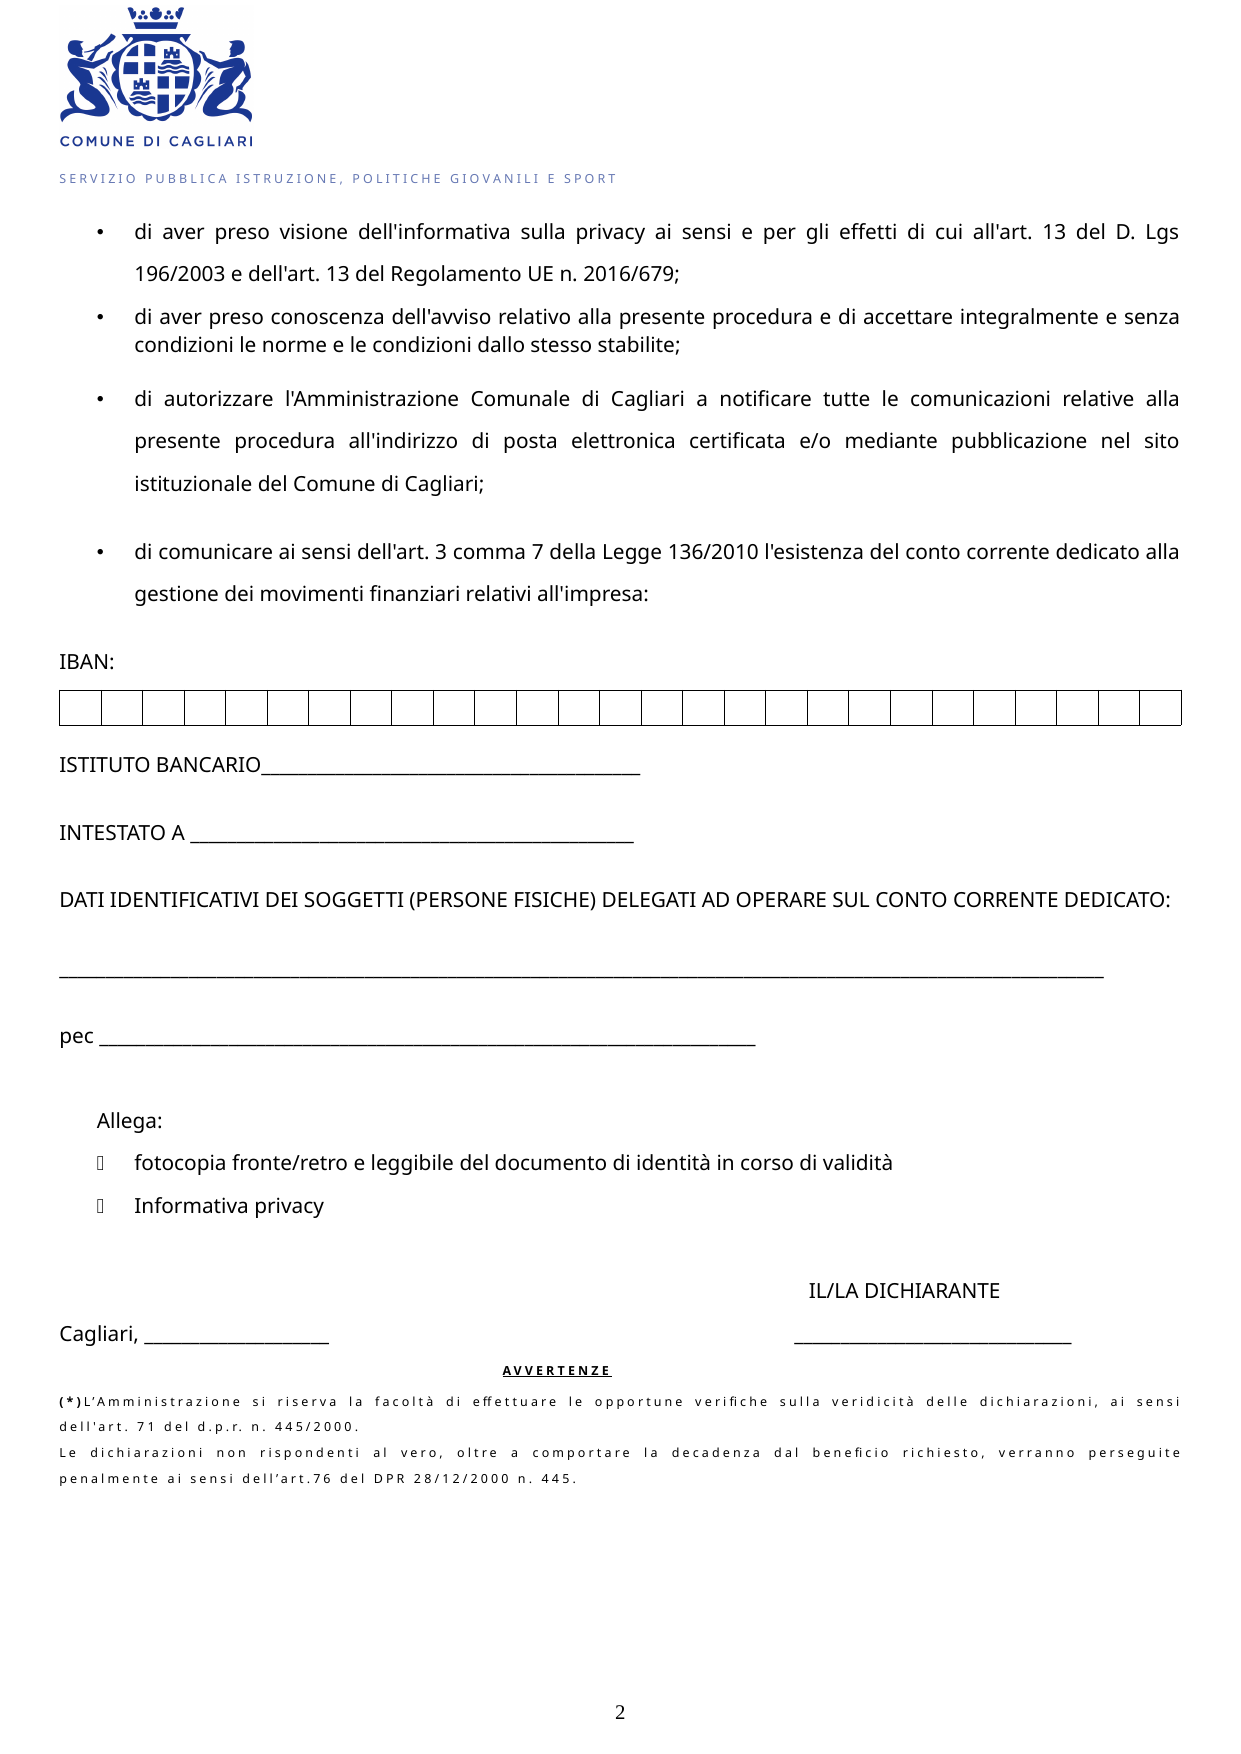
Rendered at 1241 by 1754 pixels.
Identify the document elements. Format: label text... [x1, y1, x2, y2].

text DATI IDENTIFICATIVI DEI SOGGETTI (PERSONE FISICHE) DELEGATI AD OPERARE SUL CONTO CORRENTE DEDICATO: [59, 886, 1181, 914]
table_header [766, 691, 807, 725]
list di autorizzare l'Amministrazione Comunale di Cagliari a notificare tutte le comunicazioni relative alla presente procedura all'indirizzo di posta elettronica certificata e/o mediante pubblicazione nel sito istituzionale del Comune di Cagliari; [97, 384, 1181, 498]
table_header [475, 691, 516, 725]
table_header [849, 691, 890, 725]
list Informativa privacy [97, 1191, 1181, 1219]
table_header [268, 691, 308, 725]
table_header [392, 691, 433, 725]
table_header [1057, 691, 1098, 725]
picture [59, 5, 254, 149]
table_header [1016, 691, 1056, 725]
list fotocopia fronte/retro e leggibile del documento di identità in corso di validità [97, 1148, 1181, 1177]
table_header [60, 691, 101, 725]
table_header [102, 691, 142, 725]
table_header [642, 691, 682, 725]
table_header [933, 691, 973, 725]
text ISTITUTO BANCARIO_________________________________________ [59, 750, 1181, 779]
table_header [143, 691, 184, 725]
text Allega: [59, 1106, 1181, 1134]
table_header [808, 691, 848, 725]
text _________________________________________________________________________________________________________________ [59, 953, 1181, 982]
table_header [891, 691, 932, 725]
list di aver preso visione dell'informativa sulla privacy ai sensi e per gli effetti di cui all'art. 13 del D. Lgs 196/2003 e dell'art. 13 del Regolamento UE n. 2016/679; [97, 217, 1181, 288]
text pec _______________________________________________________________________ [59, 1021, 1181, 1049]
text Cagliari, ____________________ ______________________________ [59, 1319, 1181, 1347]
table_header [683, 691, 724, 725]
list di comunicare ai sensi dell'art. 3 comma 7 della Legge 136/2010 l'esistenza del conto corrente dedicato alla gestione dei movimenti finanziari relativi all'impresa: [97, 537, 1181, 608]
table_header [309, 691, 350, 725]
table_header [517, 691, 558, 725]
text AVVERTENZE [59, 1362, 1181, 1379]
text IL/LA DICHIARANTE [59, 1276, 1181, 1305]
list di aver preso conoscenza dell'avviso relativo alla presente procedura e di accettare integralmente e senza condizioni le norme e le condizioni dallo stesso stabilite; [97, 302, 1181, 359]
table_header [185, 691, 225, 725]
table_header [226, 691, 267, 725]
text Le dichiarazioni non rispondenti al vero, oltre a comportare la decadenza dal beneficio richiesto, verranno perseguite penalmente ai sensi dell’art.76 del DPR 28/12/2000 n. 445. [59, 1444, 1181, 1487]
text IBAN: [59, 647, 1181, 675]
table_header [559, 691, 599, 725]
table_header [351, 691, 391, 725]
table_header [725, 691, 765, 725]
table_header [1140, 691, 1181, 725]
table_header [1099, 691, 1139, 725]
text (*)L’Amministrazione si riserva la facoltà di effettuare le opportune verifiche sulla veridicità delle dichiarazioni, ai sensi dell'art. 71 del d.p.r. n. 445/2000. [59, 1393, 1181, 1436]
table_header [974, 691, 1015, 725]
text INTESTATO A ________________________________________________ [59, 818, 1181, 846]
table_header [600, 691, 641, 725]
table_header [434, 691, 474, 725]
